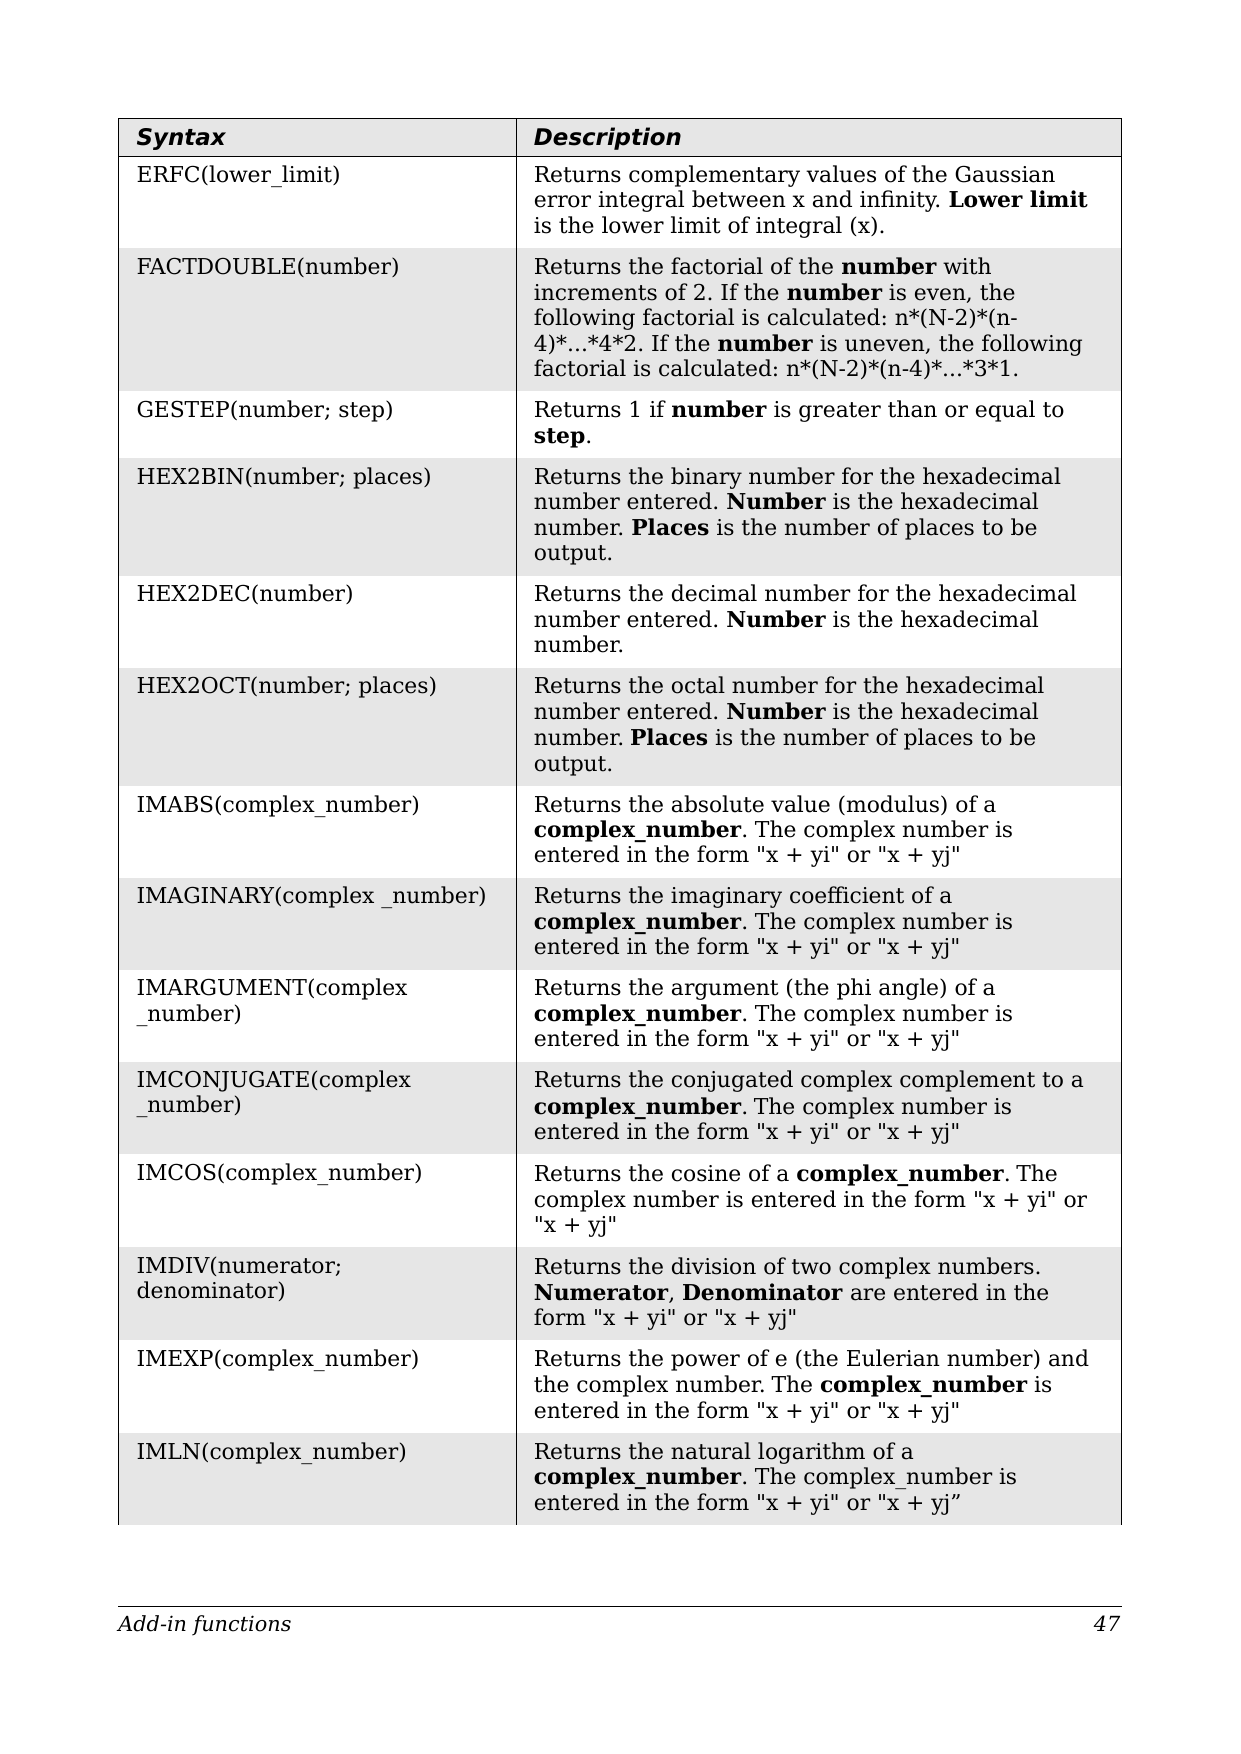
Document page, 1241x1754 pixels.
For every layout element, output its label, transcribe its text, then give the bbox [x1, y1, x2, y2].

table_cell HEX2OCT(number; places) [119, 668, 516, 786]
table_cell FACTDOUBLE(number) [119, 248, 516, 391]
table_cell IMABS(complex_number) [119, 786, 516, 878]
table_cell HEX2DEC(number) [119, 576, 516, 668]
table_cell Returns the natural logarithm of a complex_number. The complex_number is entered in the form "x + yi" or "x + yj” [517, 1433, 1121, 1525]
table_cell HEX2BIN(number; places) [119, 458, 516, 576]
table_cell IMARGUMENT(complex _number) [119, 970, 516, 1062]
table_cell Returns complementary values of the Gaussian error integral between x and infinity. Lower limit is the lower limit of integral (x). [517, 157, 1121, 248]
table_cell ERFC(lower_limit) [119, 157, 516, 248]
table_cell IMCOS(complex_number) [119, 1155, 516, 1247]
table_cell Returns the conjugated complex complement to a complex_number. The complex number is entered in the form "x + yi" or "x + yj" [517, 1062, 1121, 1154]
table_cell Returns the argument (the phi angle) of a complex_number. The complex number is entered in the form "x + yi" or "x + yj" [517, 970, 1121, 1062]
table_cell Returns the decimal number for the hexadecimal number entered. Number is the hexadecimal number. [517, 576, 1121, 668]
table_cell Returns 1 if number is greater than or equal to step. [517, 391, 1121, 458]
table_header Description [517, 119, 1121, 156]
table_cell Returns the binary number for the hexadecimal number entered. Number is the hexadecimal number. Places is the number of places to be output. [517, 458, 1121, 576]
table_cell Returns the division of two complex numbers. Numerator, Denominator are entered in the form "x + yi" or "x + yj" [517, 1247, 1121, 1340]
table_cell IMAGINARY(complex _number) [119, 878, 516, 970]
table_cell IMCONJUGATE(complex _number) [119, 1062, 516, 1154]
table_cell Returns the factorial of the number with increments of 2. If the number is even, the following factorial is calculated: n*(N-2)*(n-4)*...*4*2. If the number is uneven, the following factorial is calculated: n*(N-2)*(n-4)*...*3*1. [517, 248, 1121, 391]
table_cell Returns the octal number for the hexadecimal number entered. Number is the hexadecimal number. Places is the number of places to be output. [517, 668, 1121, 786]
table_cell IMDIV(numerator; denominator) [119, 1247, 516, 1340]
table_cell Returns the power of e (the Eulerian number) and the complex number. The complex_number is entered in the form "x + yi" or "x + yj" [517, 1340, 1121, 1433]
table_header Syntax [119, 119, 516, 156]
table_cell GESTEP(number; step) [119, 391, 516, 458]
table_cell Returns the absolute value (modulus) of a complex_number. The complex number is entered in the form "x + yi" or "x + yj" [517, 786, 1121, 878]
table_cell Returns the imaginary coefficient of a complex_number. The complex number is entered in the form "x + yi" or "x + yj" [517, 878, 1121, 970]
table_cell IMLN(complex_number) [119, 1433, 516, 1525]
table_cell IMEXP(complex_number) [119, 1340, 516, 1433]
table_cell Returns the cosine of a complex_number. The complex number is entered in the form "x + yi" or "x + yj" [517, 1155, 1121, 1247]
